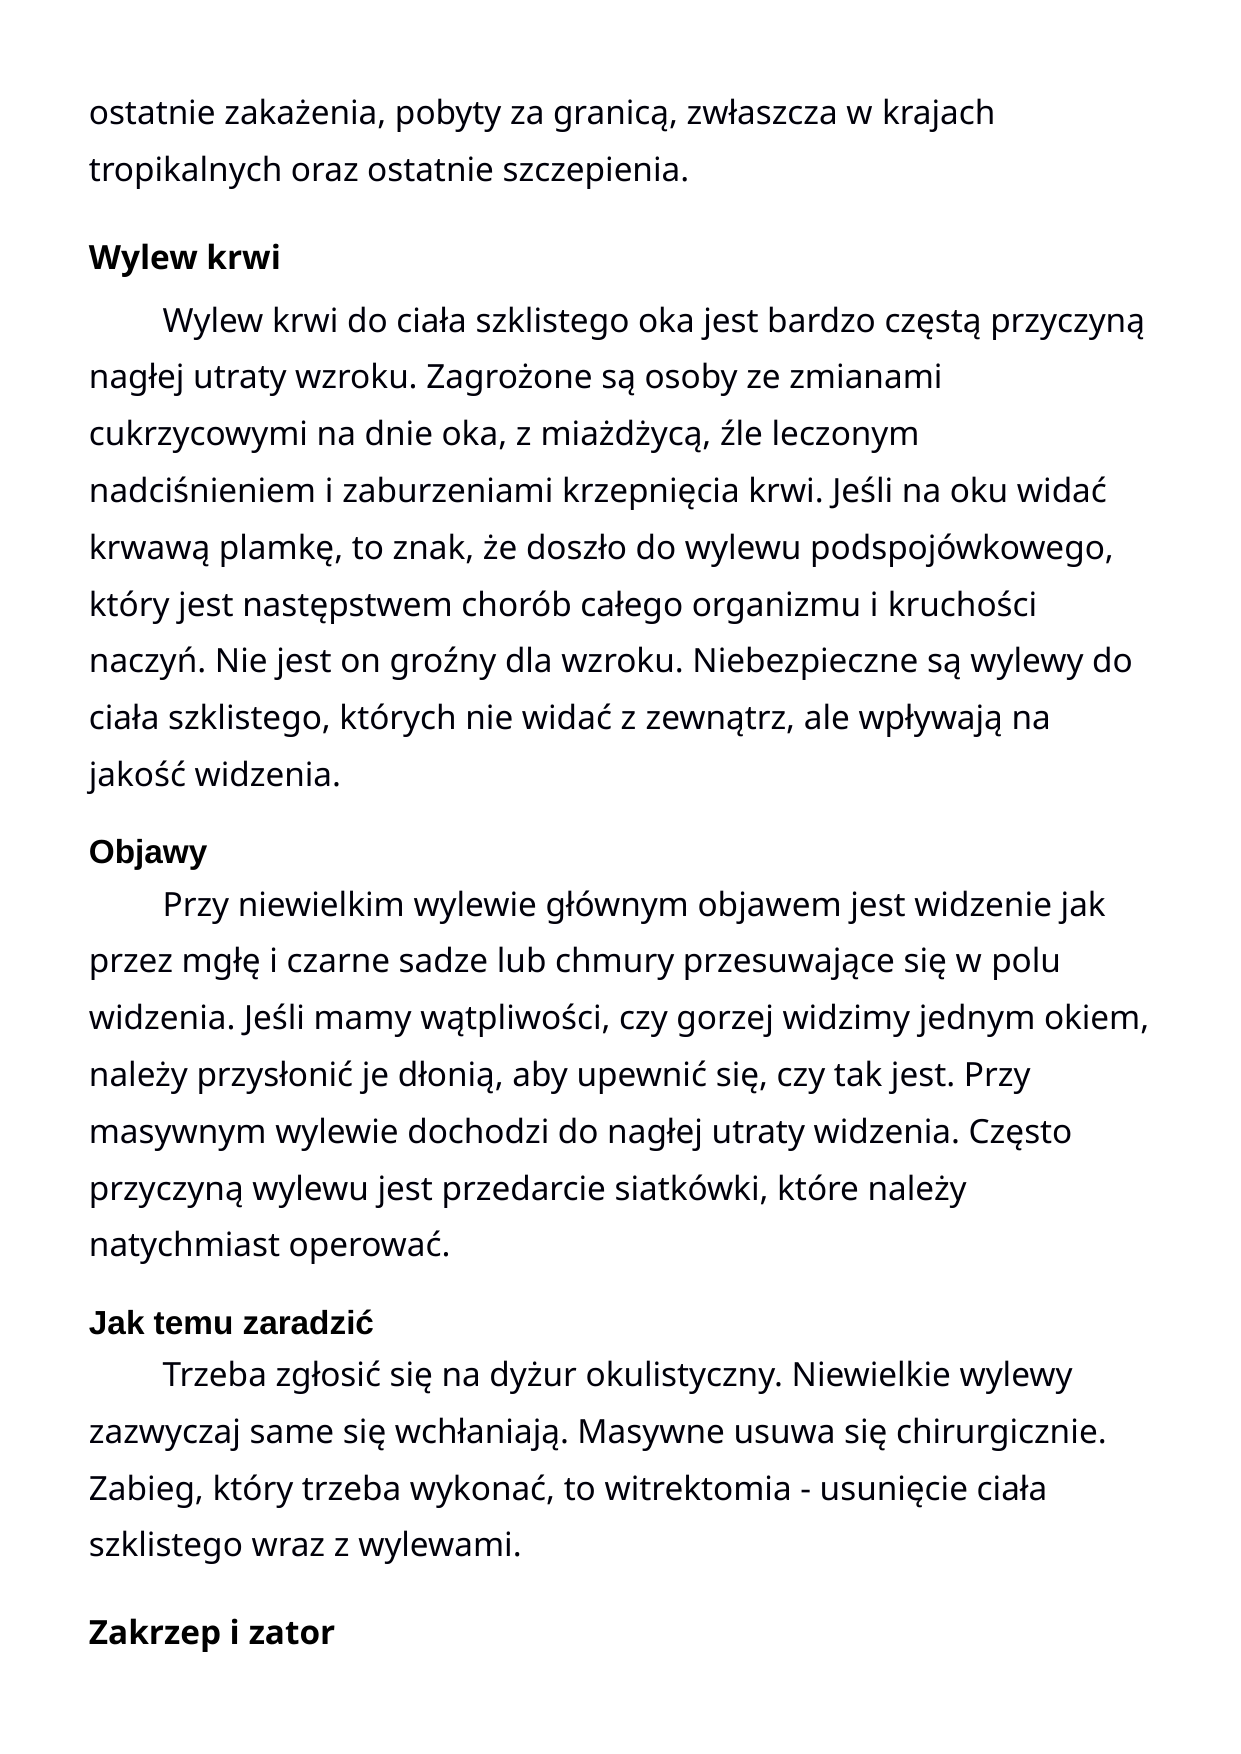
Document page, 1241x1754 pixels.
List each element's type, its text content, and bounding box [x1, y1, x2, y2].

text Wylew krwi do ciała szklistego oka jest bardzo częstą przyczyną nagłej utraty wzroku. Zagrożone są osoby ze zmianami cukrzycowymi na dnie oka, z miażdżycą, źle leczonym nadciśnieniem i zaburzeniami krzepnięcia krwi. Jeśli na oku widać krwawą plamkę, to znak, że doszło do wylewu podspojówkowego, który jest następstwem chorób całego organizmu i kruchości naczyń. Nie jest on groźny dla wzroku. Niebezpieczne są wylewy do ciała szklistego, których nie widać z zewnątrz, ale wpływają na jakość widzenia. [89, 296, 1152, 796]
subtitle Wylew krwi [89, 233, 1152, 279]
subtitle Zakrzep i zator [89, 1609, 1152, 1654]
text Przy niewielkim wylewie głównym objawem jest widzenie jak przez mgłę i czarne sadze lub chmury przesuwające się w polu widzenia. Jeśli mamy wątpliwości, czy gorzej widzimy jednym okiem, należy przysłonić je dłonią, aby upewnić się, czy tak jest. Przy masywnym wylewie dochodzi do nagłej utraty widzenia. Często przyczyną wylewu jest przedarcie siatkówki, które należy natychmiast operować. [89, 880, 1152, 1266]
text ostatnie zakażenia, pobyty za granicą, zwłaszcza w krajach tropikalnych oraz ostatnie szczepienia. [89, 89, 1152, 191]
subtitle Jak temu zaradzić [89, 1303, 1152, 1341]
text Trzeba zgłosić się na dyżur okulistyczny. Niewielkie wylewy zazwyczaj same się wchłaniają. Masywne usuwa się chirurgicznie. Zabieg, który trzeba wykonać, to witrektomia - usunięcie ciała szklistego wraz z wylewami. [89, 1351, 1152, 1567]
subtitle Objawy [89, 832, 1152, 871]
